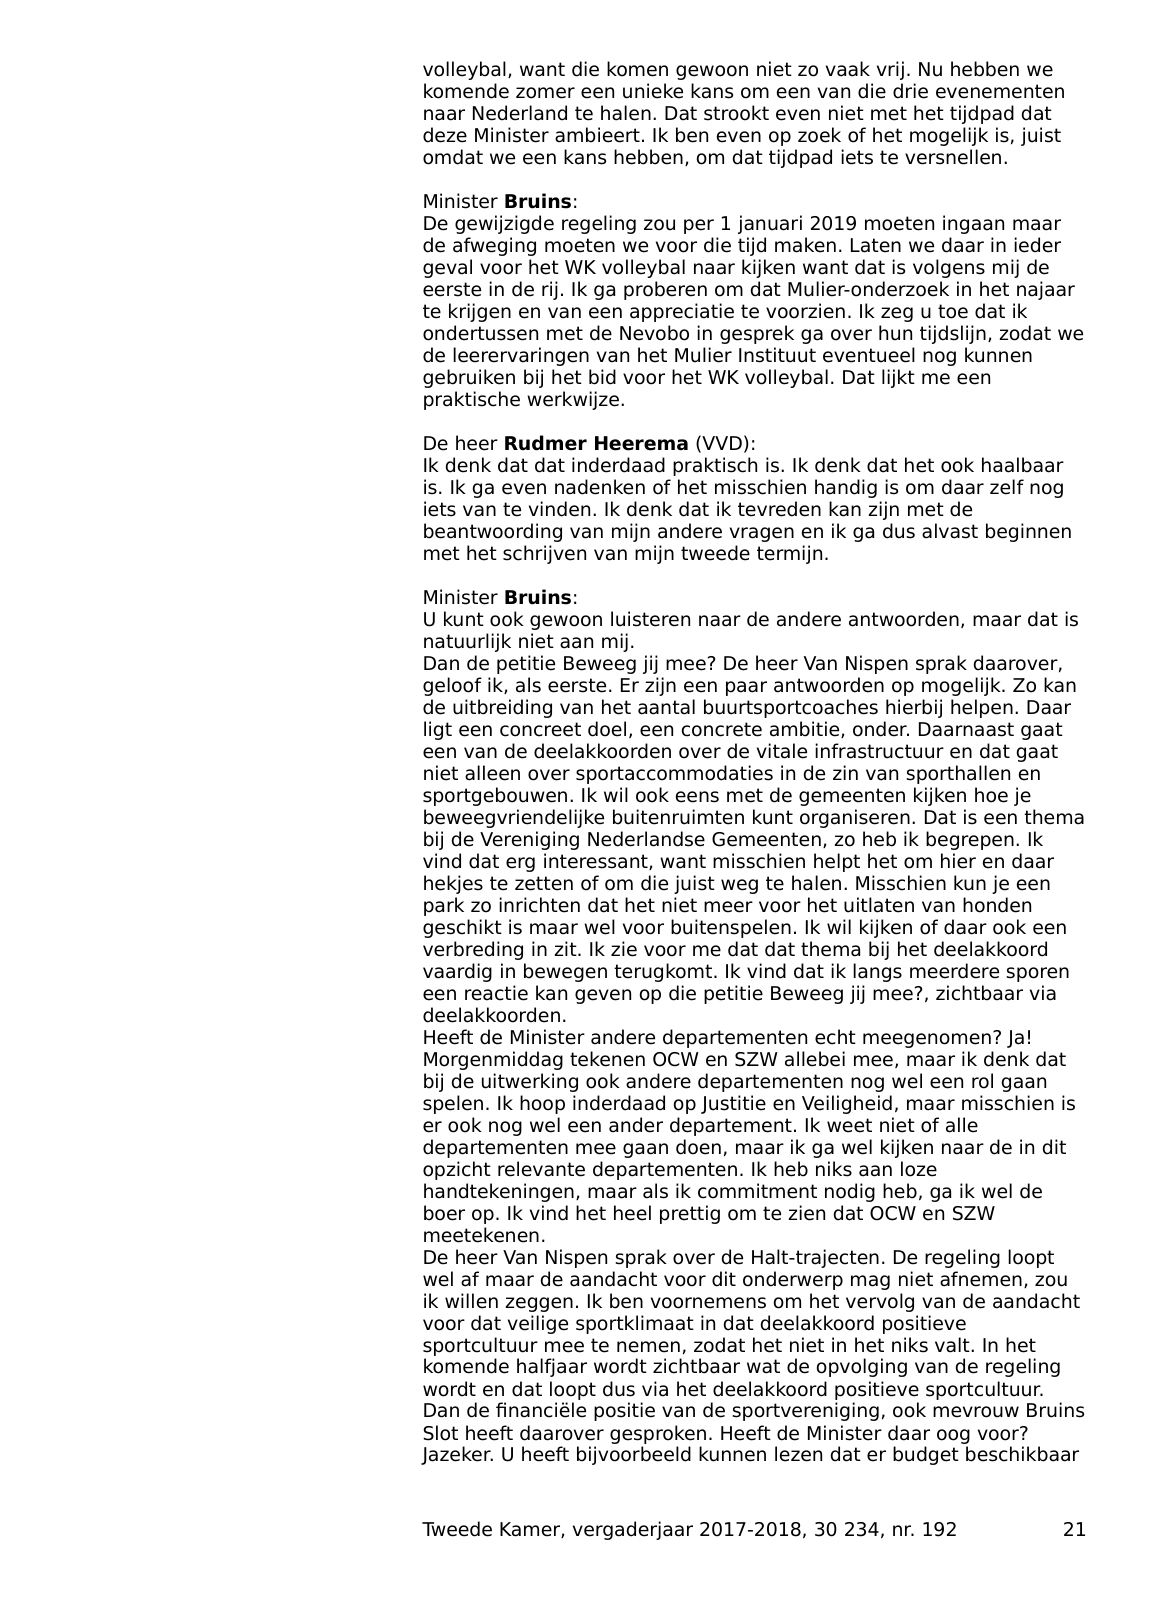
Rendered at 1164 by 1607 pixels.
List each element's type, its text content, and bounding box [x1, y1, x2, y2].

text Heeft de Minister andere departementen echt meegenomen? Ja! Morgenmiddag tekenen OCW en SZW allebei mee, maar ik denk dat bij de uitwerking ook andere departementen nog wel een rol gaan spelen. Ik hoop inderdaad op Justitie en Veiligheid, maar misschien is er ook nog wel een ander departement. Ik weet niet of alle departementen mee gaan doen, maar ik ga wel kijken naar de in dit opzicht relevante departementen. Ik heb niks aan loze handtekeningen, maar als ik commitment nodig heb, ga ik wel de boer op. Ik vind het heel prettig om te zien dat OCW en SZW meetekenen. [422, 1027, 1087, 1247]
text Minister Bruins: [422, 587, 1087, 609]
text Minister Bruins: [422, 191, 1087, 213]
text U kunt ook gewoon luisteren naar de andere antwoorden, maar dat is natuurlijk niet aan mij. [422, 609, 1087, 653]
text De gewijzigde regeling zou per 1 januari 2019 moeten ingaan maar de afweging moeten we voor die tijd maken. Laten we daar in ieder geval voor het WK volleybal naar kijken want dat is volgens mij de eerste in de rij. Ik ga proberen om dat Mulier-onderzoek in het najaar te krijgen en van een appreciatie te voorzien. Ik zeg u toe dat ik ondertussen met de Nevobo in gesprek ga over hun tijdslijn, zodat we de leerervaringen van het Mulier Instituut eventueel nog kunnen gebruiken bij het bid voor het WK volleybal. Dat lijkt me een praktische werkwijze. [422, 213, 1087, 411]
text Ik denk dat dat inderdaad praktisch is. Ik denk dat het ook haalbaar is. Ik ga even nadenken of het misschien handig is om daar zelf nog iets van te vinden. Ik denk dat ik tevreden kan zijn met de beantwoording van mijn andere vragen en ik ga dus alvast beginnen met het schrijven van mijn tweede termijn. [422, 455, 1087, 565]
text Dan de petitie Beweeg jij mee? De heer Van Nispen sprak daarover, geloof ik, als eerste. Er zijn een paar antwoorden op mogelijk. Zo kan de uitbreiding van het aantal buurtsportcoaches hierbij helpen. Daar ligt een concreet doel, een concrete ambitie, onder. Daarnaast gaat een van de deelakkoorden over de vitale infrastructuur en dat gaat niet alleen over sportaccommodaties in de zin van sporthallen en sportgebouwen. Ik wil ook eens met de gemeenten kijken hoe je beweegvriendelijke buitenruimten kunt organiseren. Dat is een thema bij de Vereniging Nederlandse Gemeenten, zo heb ik begrepen. Ik vind dat erg interessant, want misschien helpt het om hier en daar hekjes te zetten of om die juist weg te halen. Misschien kun je een park zo inrichten dat het niet meer voor het uitlaten van honden geschikt is maar wel voor buitenspelen. Ik wil kijken of daar ook een verbreding in zit. Ik zie voor me dat dat thema bij het deelakkoord vaardig in bewegen terugkomt. Ik vind dat ik langs meerdere sporen een reactie kan geven op die petitie Beweeg jij mee?, zichtbaar via deelakkoorden. [422, 653, 1087, 1027]
text De heer Rudmer Heerema (VVD): [422, 433, 1087, 455]
text volleybal, want die komen gewoon niet zo vaak vrij. Nu hebben we komende zomer een unieke kans om een van die drie evenementen naar Nederland te halen. Dat strookt even niet met het tijdpad dat deze Minister ambieert. Ik ben even op zoek of het mogelijk is, juist omdat we een kans hebben, om dat tijdpad iets te versnellen. [422, 59, 1087, 169]
text De heer Van Nispen sprak over de Halt-trajecten. De regeling loopt wel af maar de aandacht voor dit onderwerp mag niet afnemen, zou ik willen zeggen. Ik ben voornemens om het vervolg van de aandacht voor dat veilige sportklimaat in dat deelakkoord positieve sportcultuur mee te nemen, zodat het niet in het niks valt. In het komende halfjaar wordt zichtbaar wat de opvolging van de regeling wordt en dat loopt dus via het deelakkoord positieve sportcultuur. [422, 1247, 1087, 1400]
text Dan de financiële positie van de sportvereniging, ook mevrouw Bruins Slot heeft daarover gesproken. Heeft de Minister daar oog voor? Jazeker. U heeft bijvoorbeeld kunnen lezen dat er budget beschikbaar [422, 1400, 1087, 1466]
